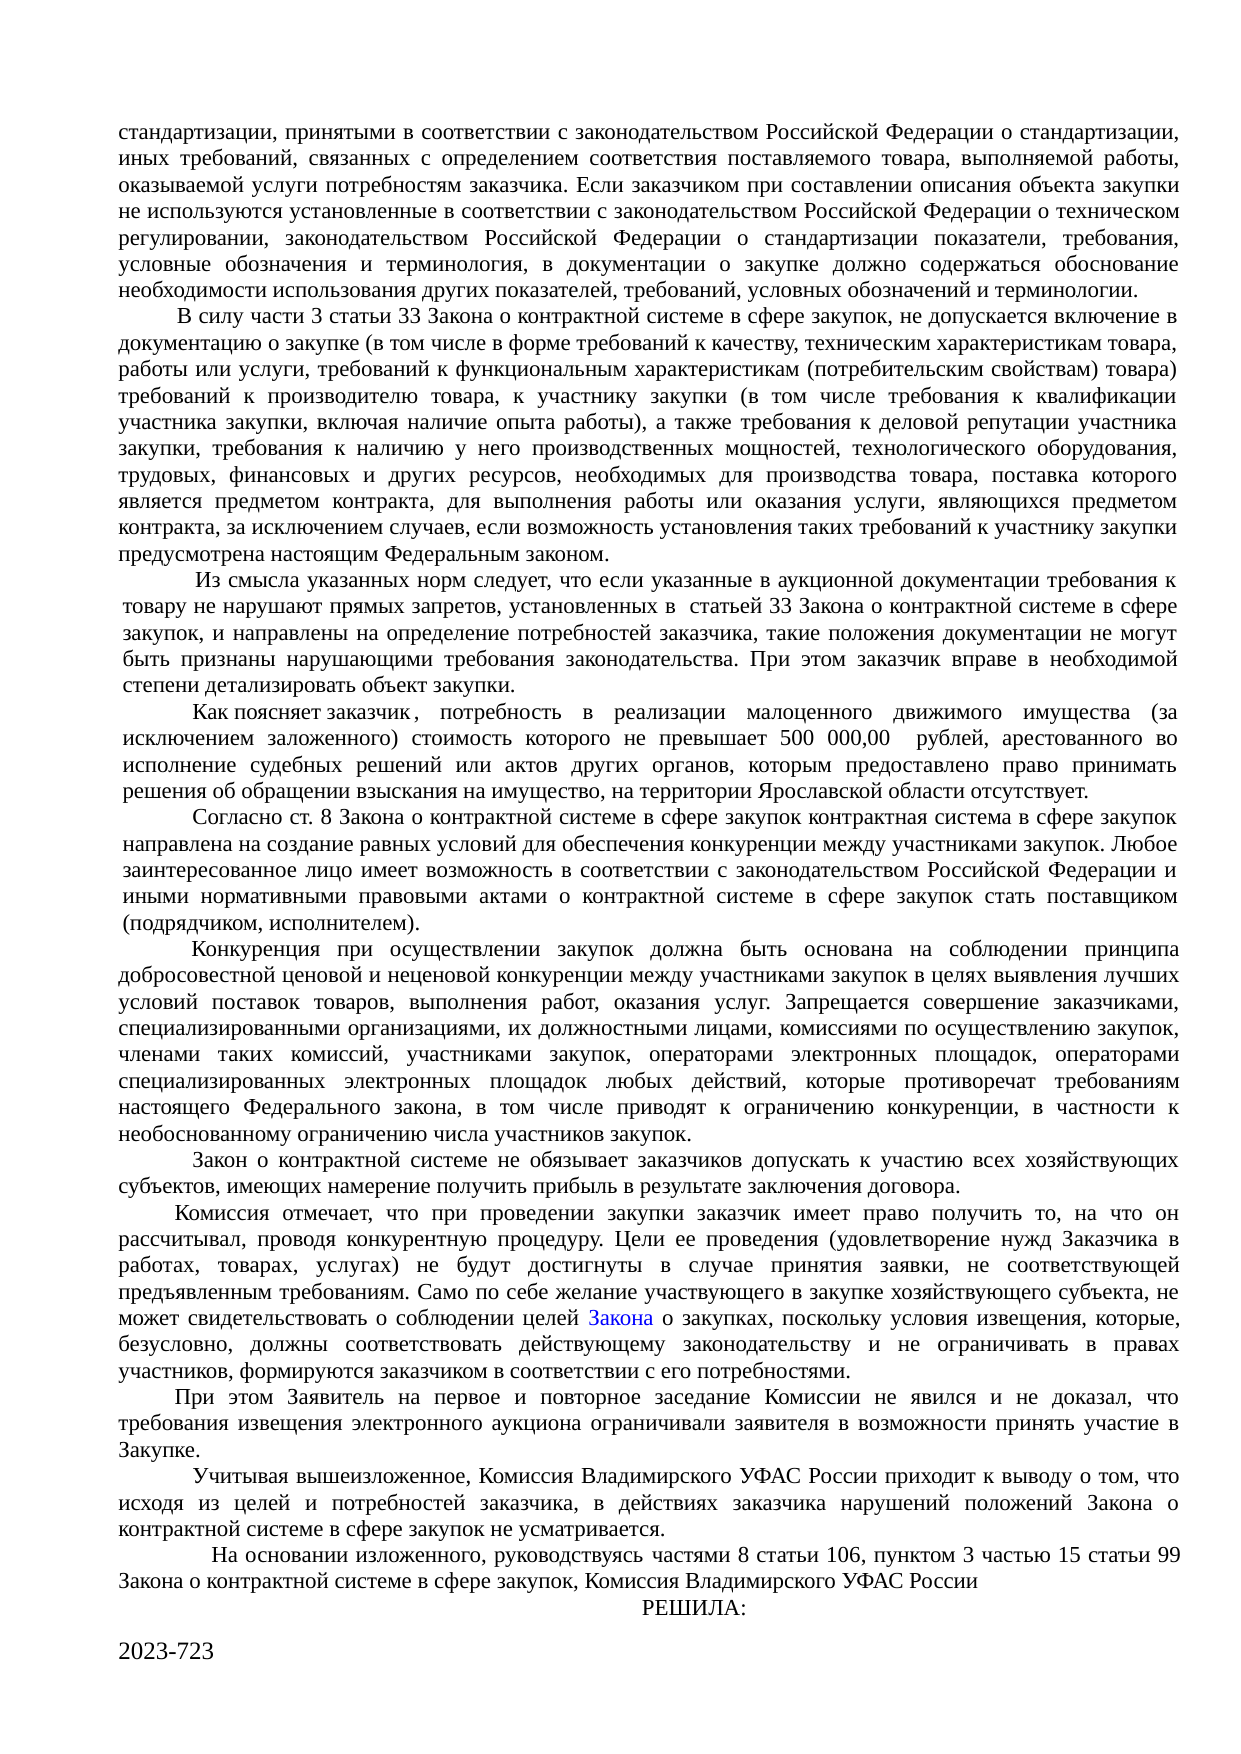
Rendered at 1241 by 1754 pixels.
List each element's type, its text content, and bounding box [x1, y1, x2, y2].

text стандартизации, принятыми в соответствии с законодательством Российской Федерации о стандартизации, иных требований, связанных с определением соответствия поставляемого товара, выполняемой работы, оказываемой услуги потребностям заказчика. Если заказчиком при составлении описания объекта закупки не используются установленные в соответствии с законодательством Российской Федерации о техническом регулировании, законодательством Российской Федерации о стандартизации показатели, требования, условные обозначения и терминология, в документации о закупке должно содержаться обоснование необходимости использования других показателей, требований, условных обозначений и терминологии. [118, 118, 1181, 303]
text Конкуренция при осуществлении закупок должна быть основана на соблюдении принципа добросовестной ценовой и неценовой конкуренции между участниками закупок в целях выявления лучших условий поставок товаров, выполнения работ, оказания услуг. Запрещается совершение заказчиками, специализированными организациями, их должностными лицами, комиссиями по осуществлению закупок, членами таких комиссий, участниками закупок, операторами электронных площадок, операторами специализированных электронных площадок любых действий, которые противоречат требованиям настоящего Федерального закона, в том числе приводят к ограничению конкуренции, в частности к необоснованному ограничению числа участников закупок. [118, 935, 1181, 1146]
text В силу части 3 статьи 33 Закона о контрактной системе в сфере закупок, не допускается включение в документацию о закупке (в том числе в форме требований к качеству, техническим характеристикам товара, работы или услуги, требований к функциональным характеристикам (потребительским свойствам) товара) требований к производителю товара, к участнику закупки (в том числе требования к квалификации участника закупки, включая наличие опыта работы), а также требования к деловой репутации участника закупки, требования к наличию у него производственных мощностей, технологического оборудования, трудовых, финансовых и других ресурсов, необходимых для производства товара, поставка которого является предметом контракта, для выполнения работы или оказания услуги, являющихся предметом контракта, за исключением случаев, если возможность установления таких требований к участнику закупки предусмотрена настоящим Федеральным законом. [118, 303, 1179, 566]
text РЕШИЛА: [118, 1594, 1181, 1620]
text Как поясняет заказчик , потребность в реализации малоценного движимого имущества (за исключением заложенного) стоимость которого не превышает 500 000,00 рублей, арестованного во исполнение судебных решений или актов других органов, которым предоставлено право принимать решения об обращении взыскания на имущество, на территории Ярославской области отсутствует. [122, 698, 1179, 803]
text Из смысла указанных норм следует, что если указанные в аукционной документации требования к товару не нарушают прямых запретов, установленных в статьей 33 Закона о контрактной системе в сфере закупок, и направлены на определение потребностей заказчика, такие положения документации не могут быть признаны нарушающими требования законодательства. При этом заказчик вправе в необходимой степени детализировать объект закупки. [122, 566, 1179, 698]
text При этом Заявитель на первое и повторное заседание Комиссии не явился и не доказал, что требования извещения электронного аукциона ограничивали заявителя в возможности принять участие в Закупке. [118, 1383, 1181, 1462]
text На основании изложенного, руководствуясь частями 8 статьи 106, пунктом 3 частью 15 статьи 99 Закона о контрактной системе в сфере закупок, Комиссия Владимирского УФАС России [118, 1541, 1181, 1594]
text Учитывая вышеизложенное, Комиссия Владимирского УФАС России приходит к выводу о том, что исходя из целей и потребностей заказчика, в действиях заказчика нарушений положений Закона о контрактной системе в сфере закупок не усматривается. [118, 1462, 1181, 1541]
text Комиссия отмечает, что при проведении закупки заказчик имеет право получить то, на что он рассчитывал, проводя конкурентную процедуру. Цели ее проведения (удовлетворение нужд Заказчика в работах, товарах, услугах) не будут достигнуты в случае принятия заявки, не соответствующей предъявленным требованиям. Само по себе желание участвующего в закупке хозяйствующего субъекта, не может свидетельствовать о соблюдении целей Закона о закупках, поскольку условия извещения, которые, безусловно, должны соответствовать действующему законодательству и не ограничивать в правах участников, формируются заказчиком в соответствии с его потребностями. [118, 1199, 1181, 1383]
text Закон о контрактной системе не обязывает заказчиков допускать к участию всех хозяйствующих субъектов, имеющих намерение получить прибыль в результате заключения договора. [118, 1146, 1181, 1199]
text Согласно ст. 8 Закона о контрактной системе в сфере закупок контрактная система в сфере закупок направлена на создание равных условий для обеспечения конкуренции между участниками закупок. Любое заинтересованное лицо имеет возможность в соответствии с законодательством Российской Федерации и иными нормативными правовыми актами о контрактной системе в сфере закупок стать поставщиком (подрядчиком, исполнителем). [122, 803, 1179, 935]
